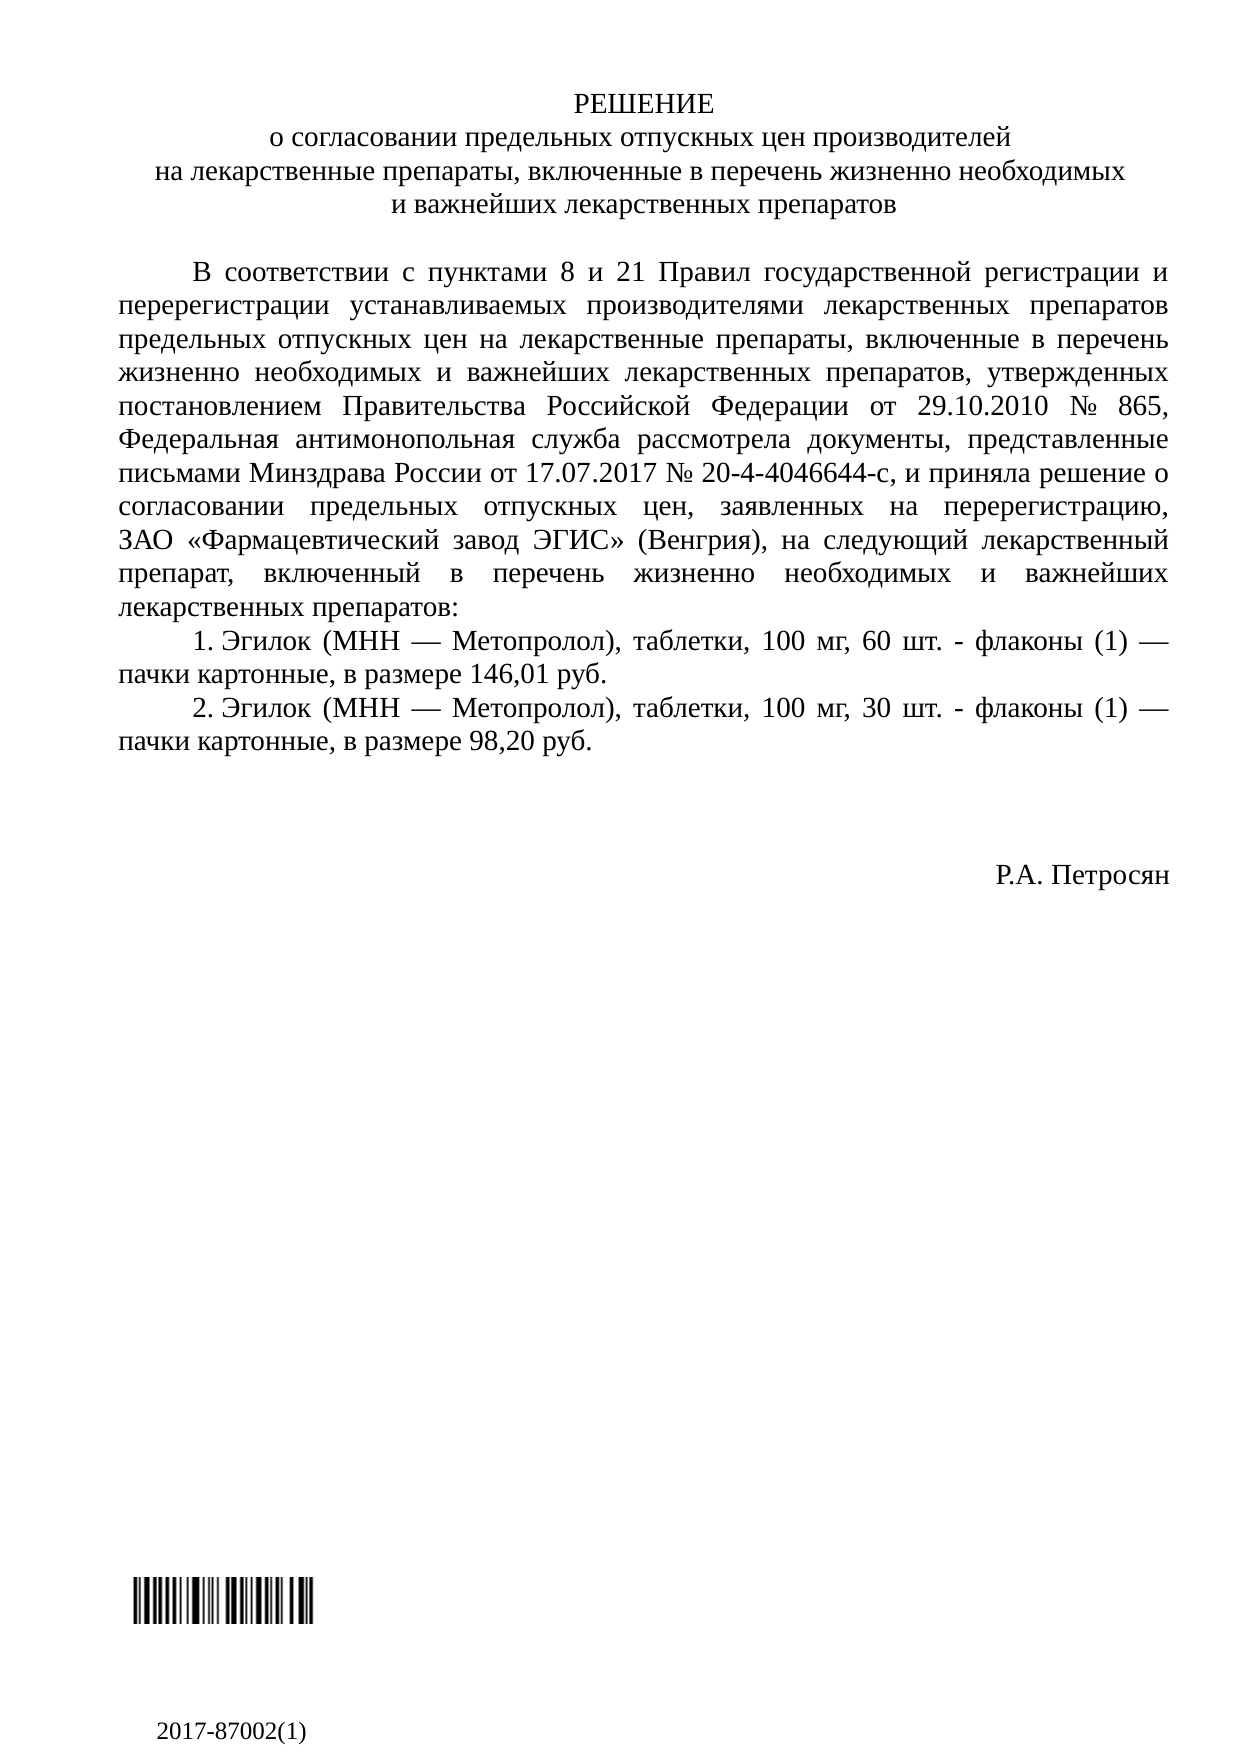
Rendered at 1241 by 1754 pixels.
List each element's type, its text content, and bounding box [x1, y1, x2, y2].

text РЕШЕНИЕ [118, 86, 1170, 119]
picture [118, 1577, 331, 1624]
text Р.А. Петросян [118, 857, 1170, 891]
text и важнейших лекарственных препаратов [118, 187, 1170, 220]
text о согласовании предельных отпускных цен производителей [118, 119, 1170, 153]
text 2. Эгилок (МНН — Метопролол), таблетки, 100 мг, 30 шт. - флаконы (1) — пачки картонные, в размере 98,20 руб. [118, 690, 1170, 757]
text на лекарственные препараты, включенные в перечень жизненно необходимых [118, 153, 1170, 187]
text В соответствии с пунктами 8 и 21 Правил государственной регистрации и перерегистрации устанавливаемых производителями лекарственных препаратов предельных отпускных цен на лекарственные препараты, включенные в перечень жизненно необходимых и важнейших лекарственных препаратов, утвержденных постановлением Правительства Российской Федерации от 29.10.2010 № 865, Федеральная антимонопольная служба рассмотрела документы, представленные письмами Минздрава России от 17.07.2017 № 20-4-4046644-с, и приняла решение о согласовании предельных отпускных цен, заявленных на перерегистрацию, ЗАО «Фармацевтический завод ЭГИС» (Венгрия), на следующий лекарственный препарат, включенный в перечень жизненно необходимых и важнейших лекарственных препаратов: [118, 254, 1170, 623]
text 1. Эгилок (МНН — Метопролол), таблетки, 100 мг, 60 шт. - флаконы (1) — пачки картонные, в размере 146,01 руб. [118, 623, 1170, 690]
